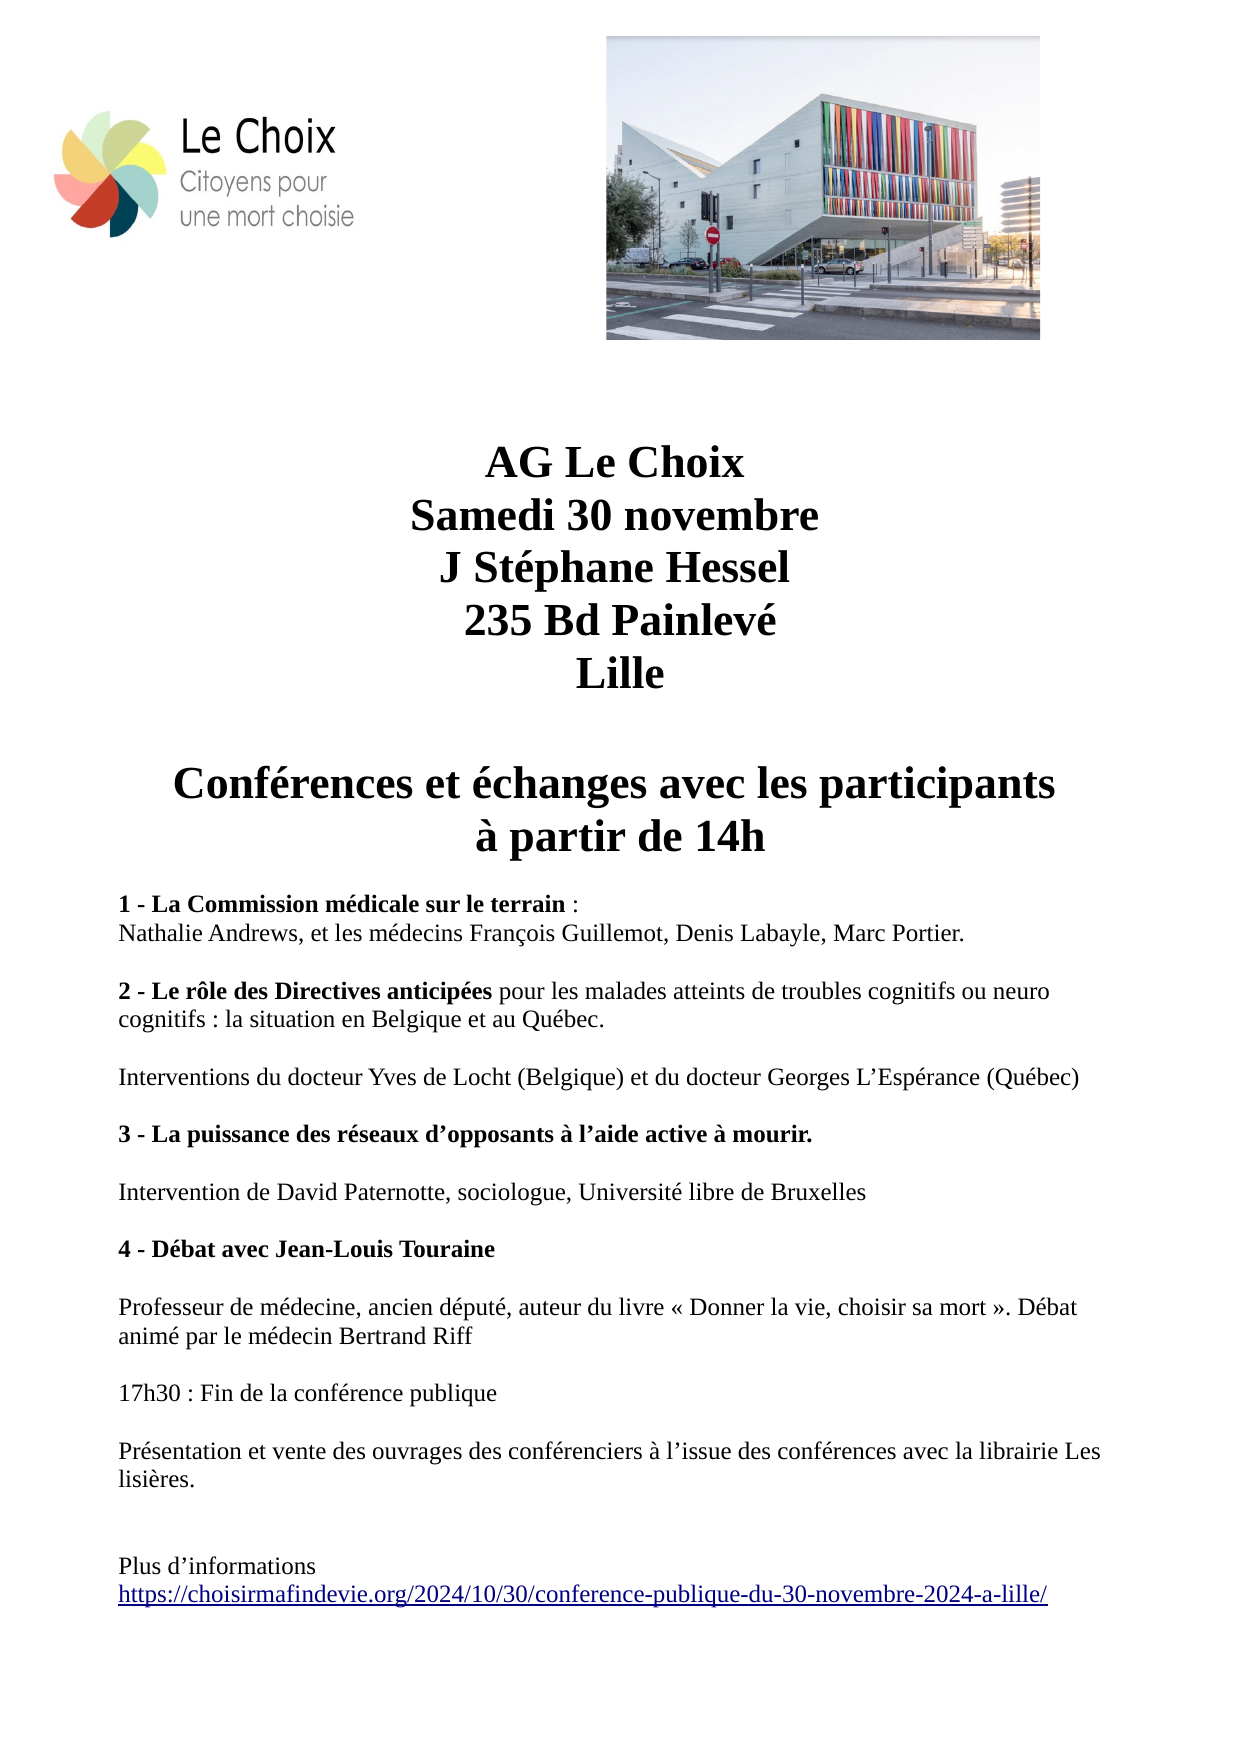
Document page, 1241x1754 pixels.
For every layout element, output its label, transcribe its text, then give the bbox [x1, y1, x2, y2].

text 235 Bd Painlevé [118, 592, 1122, 645]
text Lille [118, 645, 1122, 698]
text Samedi 30 novembre [118, 487, 1122, 540]
picture [34, 73, 364, 255]
text https://choisirmafindevie.org/2024/10/30/conference-publique-du-30-novembre-2024-a-lille/ [118, 1579, 1122, 1608]
text 4 - Débat avec Jean-Louis Touraine [118, 1234, 1122, 1263]
text Plus d’informations [118, 1551, 1122, 1579]
text à partir de 14h [118, 808, 1122, 861]
text Présentation et vente des ouvrages des conférenciers à l’issue des conférences avec la librairie Les lisières. [118, 1436, 1122, 1493]
text 2 - Le rôle des Directives anticipées pour les malades atteints de troubles cognitifs ou neuro cognitifs : la situation en Belgique et au Québec. [118, 976, 1122, 1033]
text J Stéphane Hessel [118, 540, 1122, 592]
text AG Le Choix [118, 434, 1122, 487]
text Professeur de médecine, ancien député, auteur du livre « Donner la vie, choisir sa mort ». Débat animé par le médecin Bertrand Riff [118, 1292, 1122, 1349]
text Interventions du docteur Yves de Locht (Belgique) et du docteur Georges L’Espérance (Québec) [118, 1062, 1122, 1091]
text Nathalie Andrews, et les médecins François Guillemot, Denis Labayle, Marc Portier. [118, 918, 1122, 947]
text 3 - La puissance des réseaux d’opposants à l’aide active à mourir. [118, 1119, 1122, 1148]
text Intervention de David Paternotte, sociologue, Université libre de Bruxelles [118, 1177, 1122, 1206]
picture [606, 36, 1041, 340]
text Conférences et échanges avec les participants [118, 755, 1122, 808]
text 1 - La Commission médicale sur le terrain : [118, 889, 1122, 918]
text 17h30 : Fin de la conférence publique [118, 1378, 1122, 1407]
